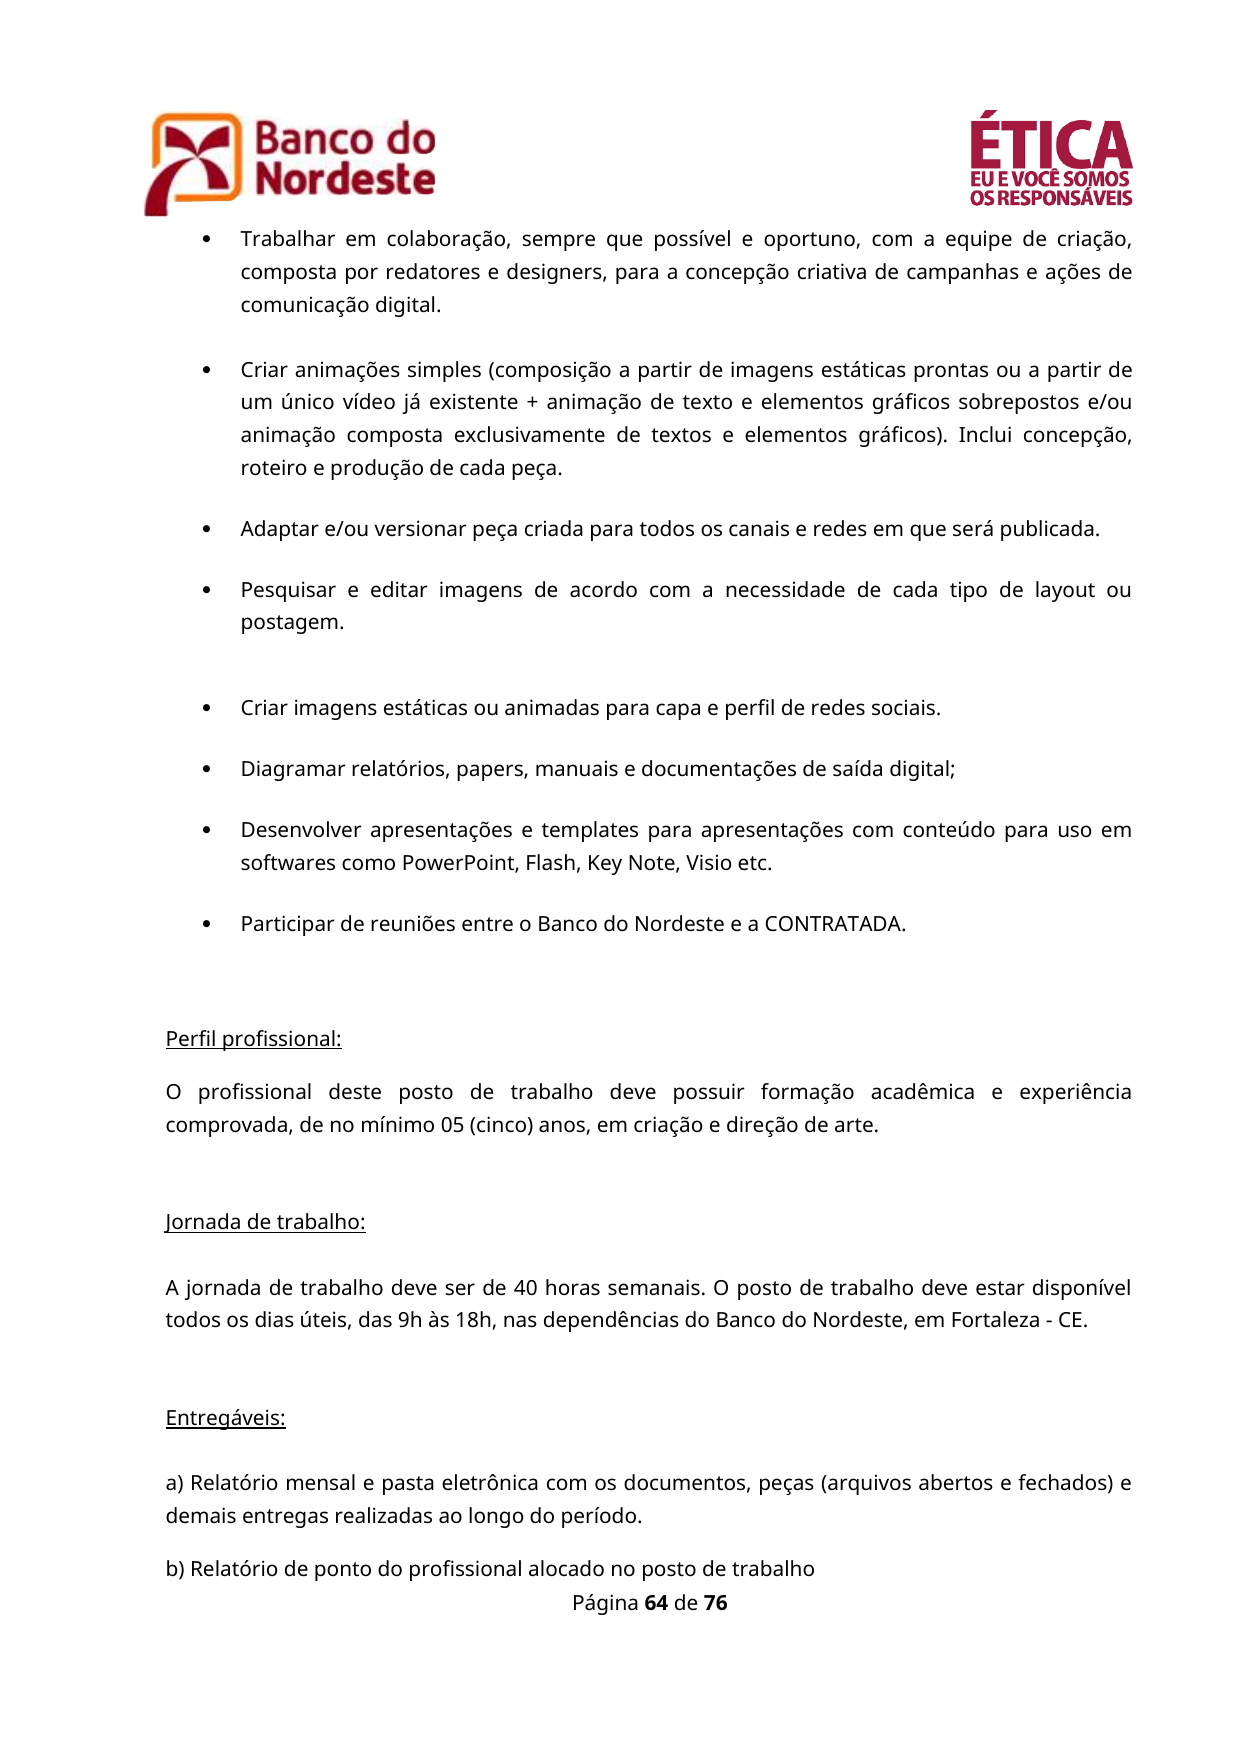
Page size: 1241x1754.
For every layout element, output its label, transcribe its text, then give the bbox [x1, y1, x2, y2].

text b) Relatório de ponto do profissional alocado no posto de trabalho [165, 1554, 1134, 1583]
list A jornada de trabalho deve ser de 40 horas semanais. O posto de trabalho deve estar disponível todos os dias úteis, das 9h às 18h, nas dependências do Banco do Nordeste, em Fortaleza - CE. [165, 1273, 1134, 1334]
list Criar imagens estáticas ou animadas para capa e perfil de redes sociais. [203, 693, 1134, 722]
list Adaptar e/ou versionar peça criada para todos os canais e redes em que será publicada. [203, 514, 1134, 542]
list Entregáveis: [165, 1403, 1134, 1432]
list Participar de reuniões entre o Banco do Nordeste e a CONTRATADA. [203, 909, 1134, 938]
list O profissional deste posto de trabalho deve possuir formação acadêmica e experiência comprovada, de no mínimo 05 (cinco) anos, em criação e direção de arte. [165, 1077, 1134, 1138]
list Desenvolver apresentações e templates para apresentações com conteúdo para uso em softwares como PowerPoint, Flash, Key Note, Visio etc. [203, 816, 1134, 877]
list Criar animações simples (composição a partir de imagens estáticas prontas ou a partir de um único vídeo já existente + animação de texto e elementos gráficos sobrepostos e/ou animação composta exclusivamente de textos e elementos gráficos). Inclui concepção, roteiro e produção de cada peça. [203, 355, 1134, 481]
list Pesquisar e editar imagens de acordo com a necessidade de cada tipo de layout ou postagem. [203, 575, 1134, 636]
list Jornada de trabalho: [165, 1207, 1134, 1236]
text Perfil profissional: [165, 1024, 1134, 1052]
text a) Relatório mensal e pasta eletrônica com os documentos, peças (arquivos abertos e fechados) e demais entregas realizadas ao longo do período. [165, 1468, 1134, 1529]
list Trabalhar em colaboração, sempre que possível e oportuno, com a equipe de criação, composta por redatores e designers, para a concepção criativa de campanhas e ações de comunicação digital. [203, 224, 1134, 318]
list Diagramar relatórios, papers, manuais e documentações de saída digital; [203, 754, 1134, 783]
